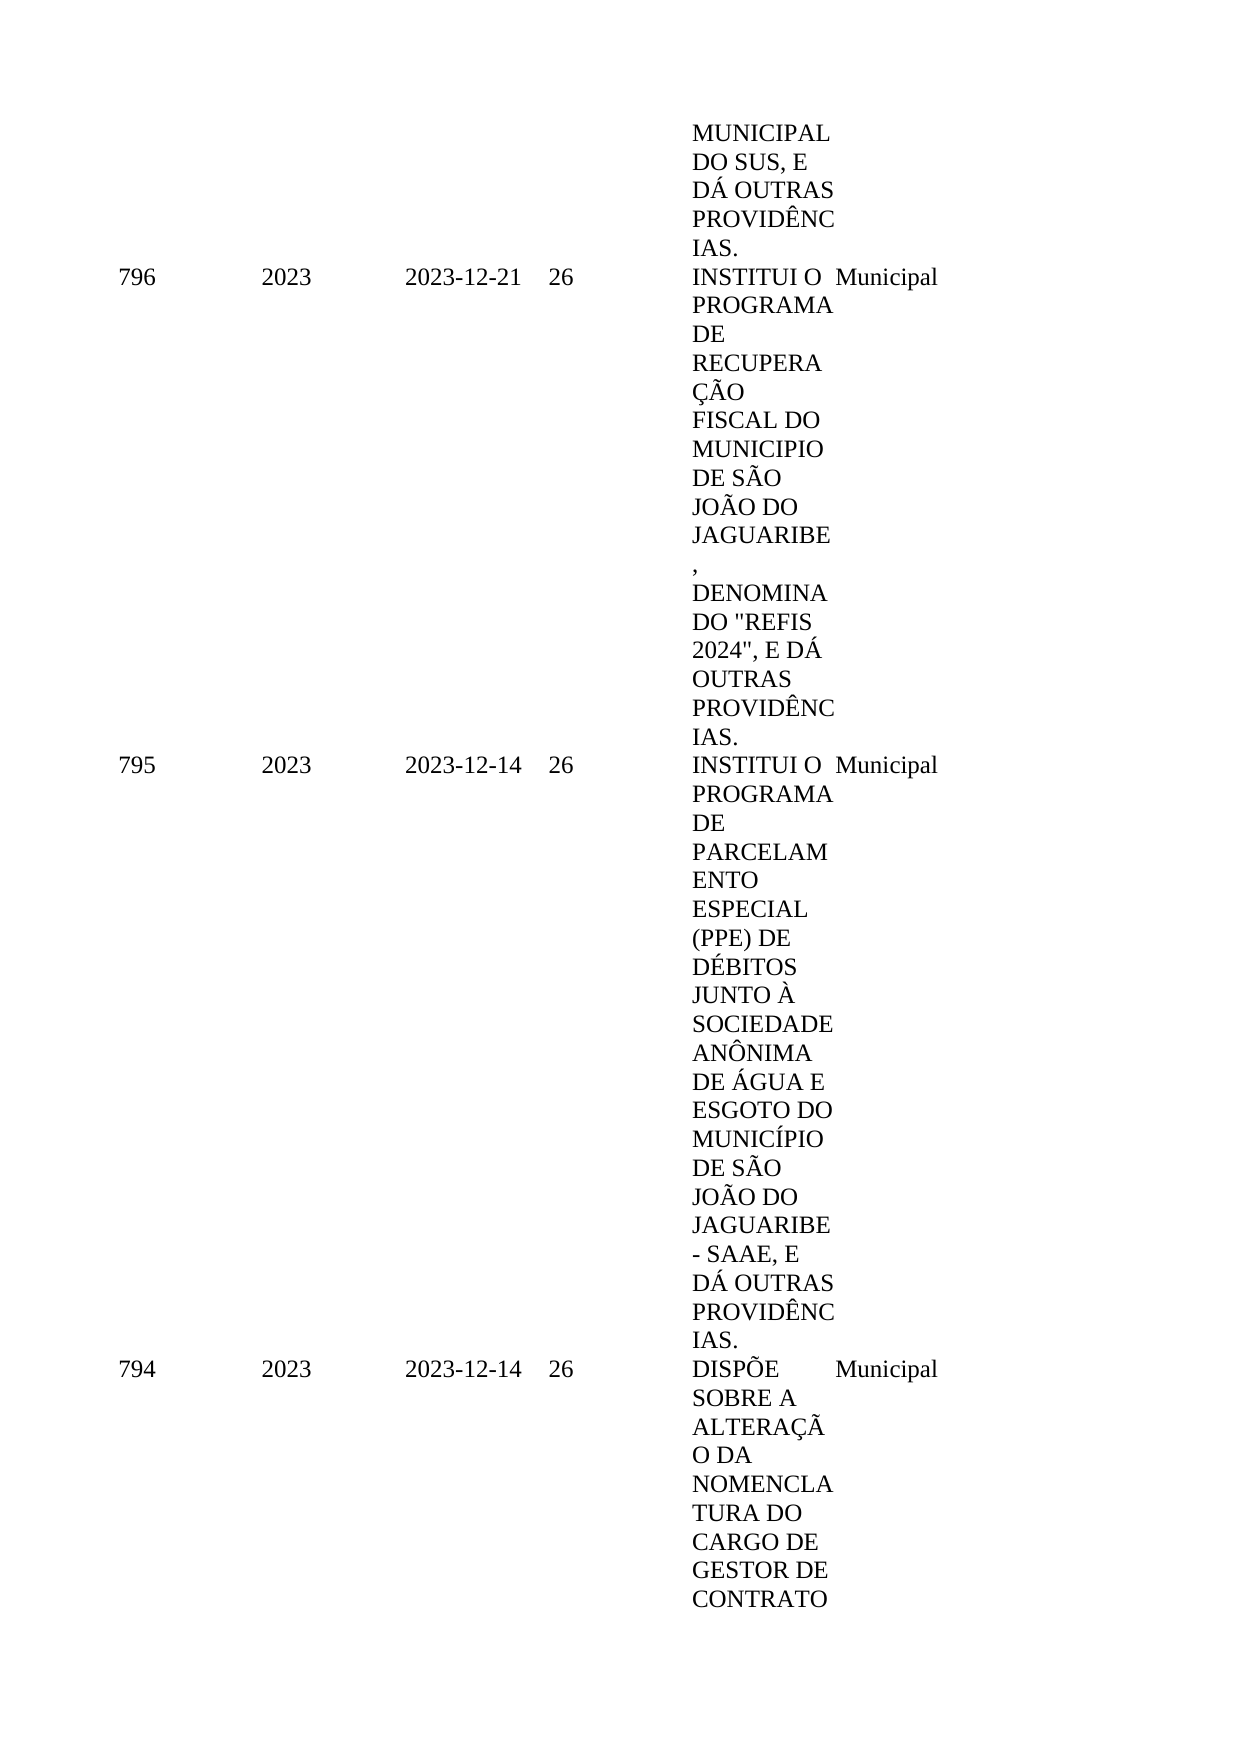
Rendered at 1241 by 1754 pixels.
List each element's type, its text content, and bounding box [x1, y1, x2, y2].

table_cell [835, 118, 979, 262]
table_cell 795 [118, 751, 261, 1354]
table_cell INSTITUI O PROGRAMA DE PARCELAMENTO ESPECIAL (PPE) DE DÉBITOS JUNTO À SOCIEDADE ANÔNIMA DE ÁGUA E ESGOTO DO MUNICÍPIO DE SÃO JOÃO DO JAGUARIBE - SAAE, E DÁ OUTRAS PROVIDÊNCIAS. [692, 751, 835, 1354]
table_cell [261, 118, 405, 262]
table_cell 794 [118, 1354, 261, 1613]
table_cell 26 [548, 1354, 692, 1613]
table_cell [979, 262, 1122, 751]
table_cell DISPÕE SOBRE A ALTERAÇÃO DA NOMENCLATURA DO CARGO DE GESTOR DE CONTRATO [692, 1354, 835, 1613]
table_cell [118, 118, 261, 262]
table_cell INSTITUI O PROGRAMA DE RECUPERAÇÃO FISCAL DO MUNICIPIO DE SÃO JOÃO DO JAGUARIBE, DENOMINADO "REFIS 2024", E DÁ OUTRAS PROVIDÊNCIAS. [692, 262, 835, 751]
table_cell 26 [548, 751, 692, 1354]
table_cell [548, 118, 692, 262]
table_cell [979, 1354, 1122, 1613]
table_cell 2023-12-14 [405, 1354, 548, 1613]
table_cell 26 [548, 262, 692, 751]
table_cell [979, 751, 1122, 1354]
table_cell [979, 118, 1122, 262]
table_cell [405, 118, 548, 262]
table_cell 796 [118, 262, 261, 751]
table_cell 2023-12-21 [405, 262, 548, 751]
table_cell MUNICIPAL DO SUS, E DÁ OUTRAS PROVIDÊNCIAS. [692, 118, 835, 262]
table_cell 2023 [261, 1354, 405, 1613]
table_cell Municipal [835, 1354, 979, 1613]
table_cell 2023-12-14 [405, 751, 548, 1354]
table_cell 2023 [261, 262, 405, 751]
table_cell Municipal [835, 751, 979, 1354]
table_cell 2023 [261, 751, 405, 1354]
table_cell Municipal [835, 262, 979, 751]
